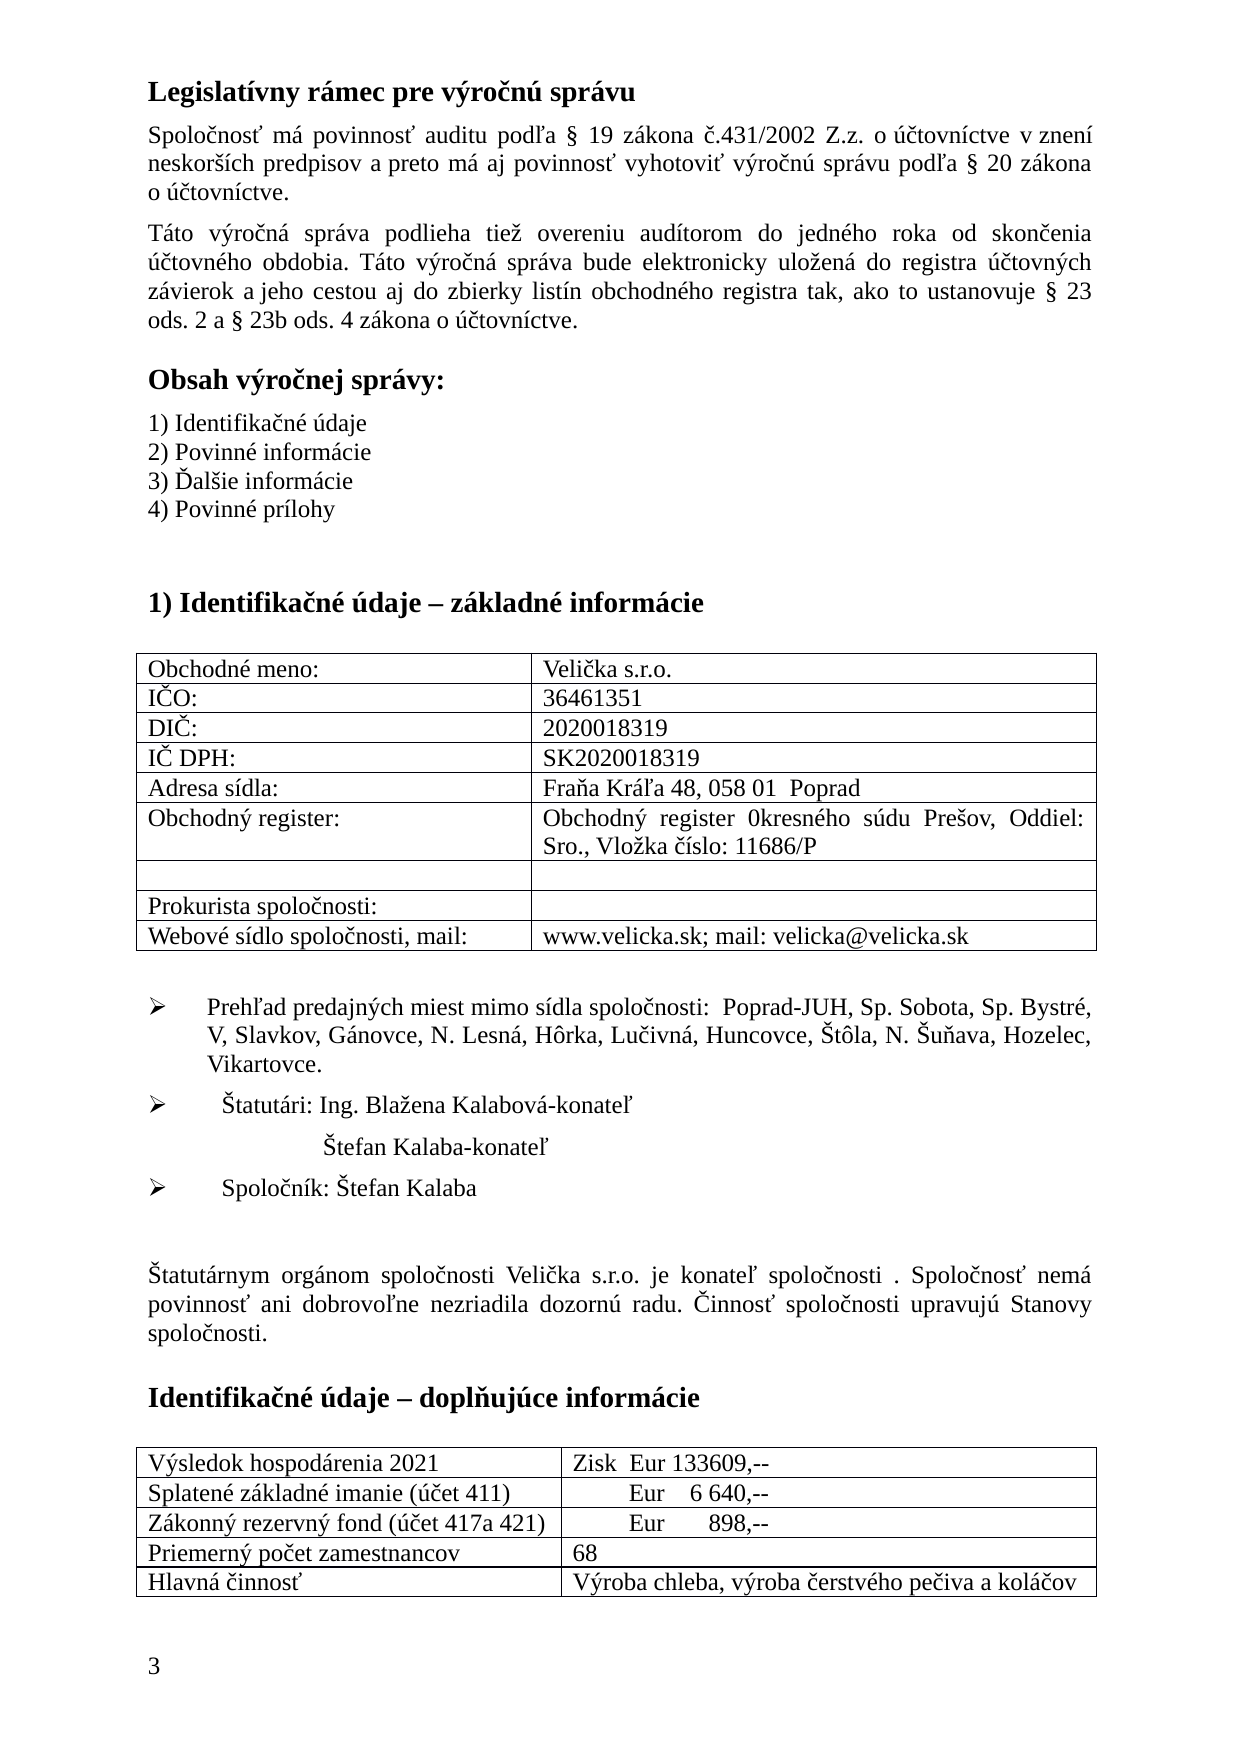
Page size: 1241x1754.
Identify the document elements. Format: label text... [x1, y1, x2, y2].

table_cell DIČ: [137, 713, 531, 742]
text Štefan Kalaba-konateľ [148, 1132, 1093, 1161]
list Štatutári: Ing. Blažena Kalabová-konateľ [148, 1091, 1093, 1119]
text Spoločnosť má povinnosť auditu podľa § 19 zákona č.431/2002 Z.z. o účtovníctve v znení neskorších predpisov a preto má aj povinnosť vyhotoviť výročnú správu podľa § 20 zákona o účtovníctve. [148, 120, 1093, 206]
list Prehľad predajných miest mimo sídla spoločnosti: Poprad-JUH, Sp. Sobota, Sp. Bystré, V, Slavkov, Gánovce, N. Lesná, Hôrka, Lučivná, Huncovce, Štôla, N. Šuňava, Hozelec, Vikartovce. [148, 992, 1093, 1078]
text Štatutárnym orgánom spoločnosti Velička s.r.o. je konateľ spoločnosti . Spoločnosť nemá povinnosť ani dobrovoľne nezriadila dozornú radu. Činnosť spoločnosti upravujú Stanovy spoločnosti. [148, 1260, 1093, 1347]
text 1) Identifikačné údaje [148, 408, 1093, 437]
table_cell IČ DPH: [137, 743, 531, 772]
table_cell 2020018319 [532, 713, 1096, 742]
table_cell Obchodný register 0kresného súdu Prešov, Oddiel: Sro., Vložka číslo: 11686/P [532, 803, 1096, 860]
table_cell Splatené základné imanie (účet 411) [137, 1478, 561, 1507]
table_cell Eur 898,-- [562, 1508, 1096, 1537]
table_cell Prokurista spoločnosti: [137, 891, 531, 920]
table_cell Eur 6 640,-- [562, 1478, 1096, 1507]
table_cell SK2020018319 [532, 743, 1096, 772]
text 2) Povinné informácie [148, 437, 1093, 466]
table_header Velička s.r.o. [532, 654, 1096, 682]
list Spoločník: Štefan Kalaba [148, 1173, 1093, 1202]
table_cell Adresa sídla: [137, 773, 531, 802]
table_header Zisk Eur 133609,-- [562, 1448, 1096, 1477]
table_cell Výroba chleba, výroba čerstvého pečiva a koláčov [562, 1568, 1096, 1596]
table_cell [532, 891, 1096, 920]
table_header Obchodné meno: [137, 654, 531, 682]
table_cell 68 [562, 1538, 1096, 1566]
text 3) Ďalšie informácie [148, 466, 1093, 494]
text 1) Identifikačné údaje – základné informácie [148, 586, 1093, 619]
table_cell www.velicka.sk; mail: velicka@velicka.sk [532, 921, 1096, 949]
text 4) Povinné prílohy [148, 494, 1093, 523]
table_cell Hlavná činnosť [137, 1568, 561, 1596]
text Táto výročná správa podlieha tiež overeniu audítorom do jedného roka od skončenia účtovného obdobia. Táto výročná správa bude elektronicky uložená do registra účtovných závierok a jeho cestou aj do zbierky listín obchodného registra tak, ako to ustanovuje § 23 ods. 2 a § 23b ods. 4 zákona o účtovníctve. [148, 218, 1093, 333]
table_cell [532, 861, 1096, 890]
text Obsah výročnej správy: [148, 362, 1093, 396]
text Legislatívny rámec pre výročnú správu [148, 74, 1093, 107]
table_cell Webové sídlo spoločnosti, mail: [137, 921, 531, 949]
table_cell Obchodný register: [137, 803, 531, 860]
table_cell Zákonný rezervný fond (účet 417a 421) [137, 1508, 561, 1537]
text Identifikačné údaje – doplňujúce informácie [148, 1380, 1093, 1414]
table_cell [137, 861, 531, 890]
table_header Výsledok hospodárenia 2021 [137, 1448, 561, 1477]
table_cell Priemerný počet zamestnancov [137, 1538, 561, 1566]
table_cell IČO: [137, 684, 531, 712]
table_cell 36461351 [532, 684, 1096, 712]
table_cell Fraňa Kráľa 48, 058 01 Poprad [532, 773, 1096, 802]
